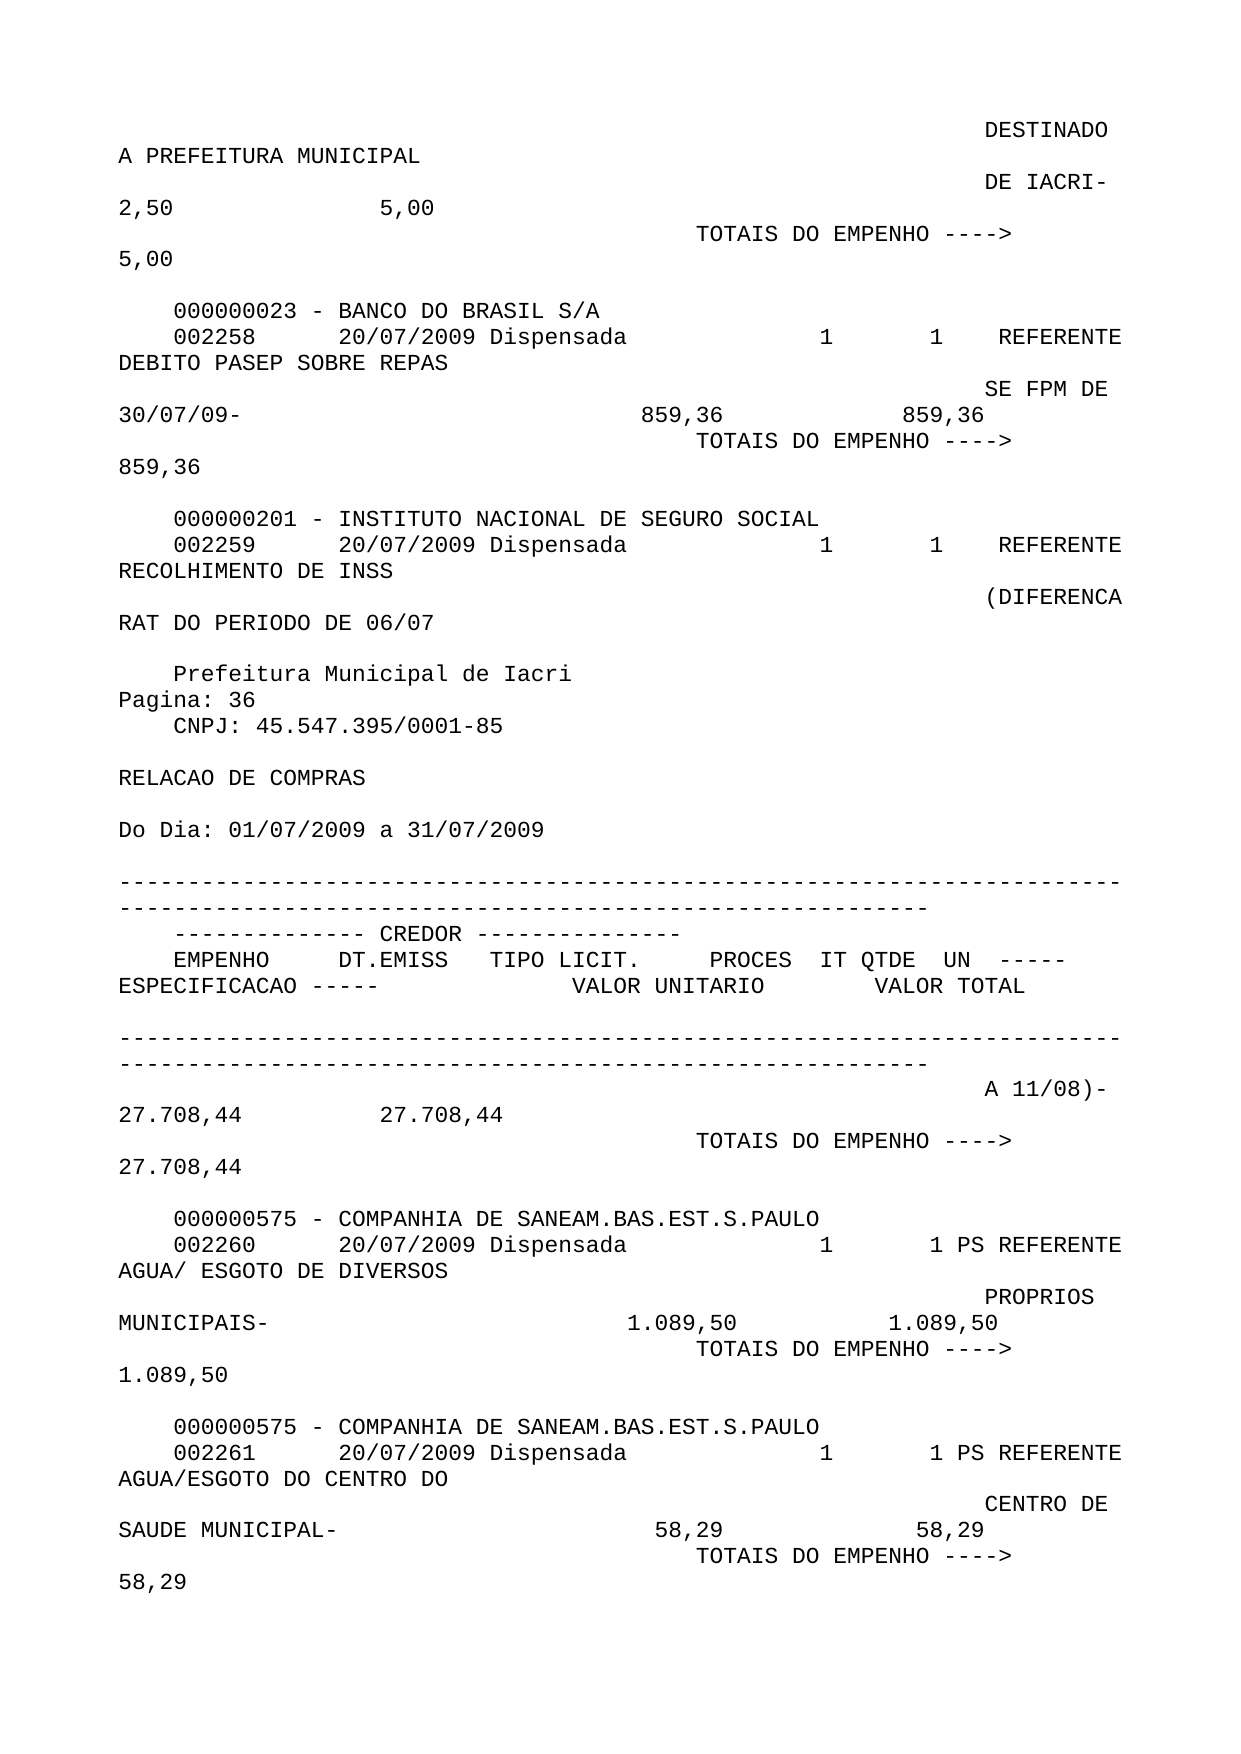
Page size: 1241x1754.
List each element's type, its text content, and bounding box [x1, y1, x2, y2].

text -------------- CREDOR --------------- [118, 922, 1122, 948]
text PROPRIOS MUNICIPAIS- 1.089,50 1.089,50 [118, 1285, 1122, 1337]
text 002258 20/07/2009 Dispensada 1 1 REFERENTE DEBITO PASEP SOBRE REPAS [118, 326, 1122, 377]
text 002259 20/07/2009 Dispensada 1 1 REFERENTE RECOLHIMENTO DE INSS [118, 533, 1122, 585]
text 000000201 - INSTITUTO NACIONAL DE SEGURO SOCIAL [118, 507, 1122, 533]
text 000000575 - COMPANHIA DE SANEAM.BAS.EST.S.PAULO [118, 1207, 1122, 1233]
text 000000023 - BANCO DO BRASIL S/A [118, 300, 1122, 326]
text CENTRO DE SAUDE MUNICIPAL- 58,29 58,29 [118, 1493, 1122, 1545]
text TOTAIS DO EMPENHO ----> 58,29 [118, 1545, 1122, 1597]
text CNPJ: 45.547.395/0001-85 [118, 715, 1122, 741]
text 000000575 - COMPANHIA DE SANEAM.BAS.EST.S.PAULO [118, 1415, 1122, 1441]
text Prefeitura Municipal de Iacri Pagina: 36 [118, 663, 1122, 715]
text 002260 20/07/2009 Dispensada 1 1 PS REFERENTE AGUA/ ESGOTO DE DIVERSOS [118, 1233, 1122, 1285]
text EMPENHO DT.EMISS TIPO LICIT. PROCES IT QTDE UN ----- ESPECIFICACAO ----- VALOR UNITARIO VALOR TOTAL [118, 948, 1122, 1000]
text TOTAIS DO EMPENHO ----> 5,00 [118, 222, 1122, 274]
text (DIFERENCA RAT DO PERIODO DE 06/07 [118, 585, 1122, 637]
text ------------------------------------------------------------------------------------------------------------------------------------ [118, 1000, 1122, 1078]
text 002261 20/07/2009 Dispensada 1 1 PS REFERENTE AGUA/ESGOTO DO CENTRO DO [118, 1441, 1122, 1493]
text TOTAIS DO EMPENHO ----> 859,36 [118, 429, 1122, 481]
text DESTINADO A PREFEITURA MUNICIPAL [118, 118, 1122, 170]
text TOTAIS DO EMPENHO ----> 27.708,44 [118, 1130, 1122, 1182]
text RELACAO DE COMPRAS [118, 741, 1122, 792]
text TOTAIS DO EMPENHO ----> 1.089,50 [118, 1337, 1122, 1389]
text DE IACRI- 2,50 5,00 [118, 170, 1122, 222]
text A 11/08)- 27.708,44 27.708,44 [118, 1078, 1122, 1130]
text SE FPM DE 30/07/09- 859,36 859,36 [118, 377, 1122, 429]
text Do Dia: 01/07/2009 a 31/07/2009 [118, 792, 1122, 844]
text ------------------------------------------------------------------------------------------------------------------------------------ [118, 844, 1122, 922]
